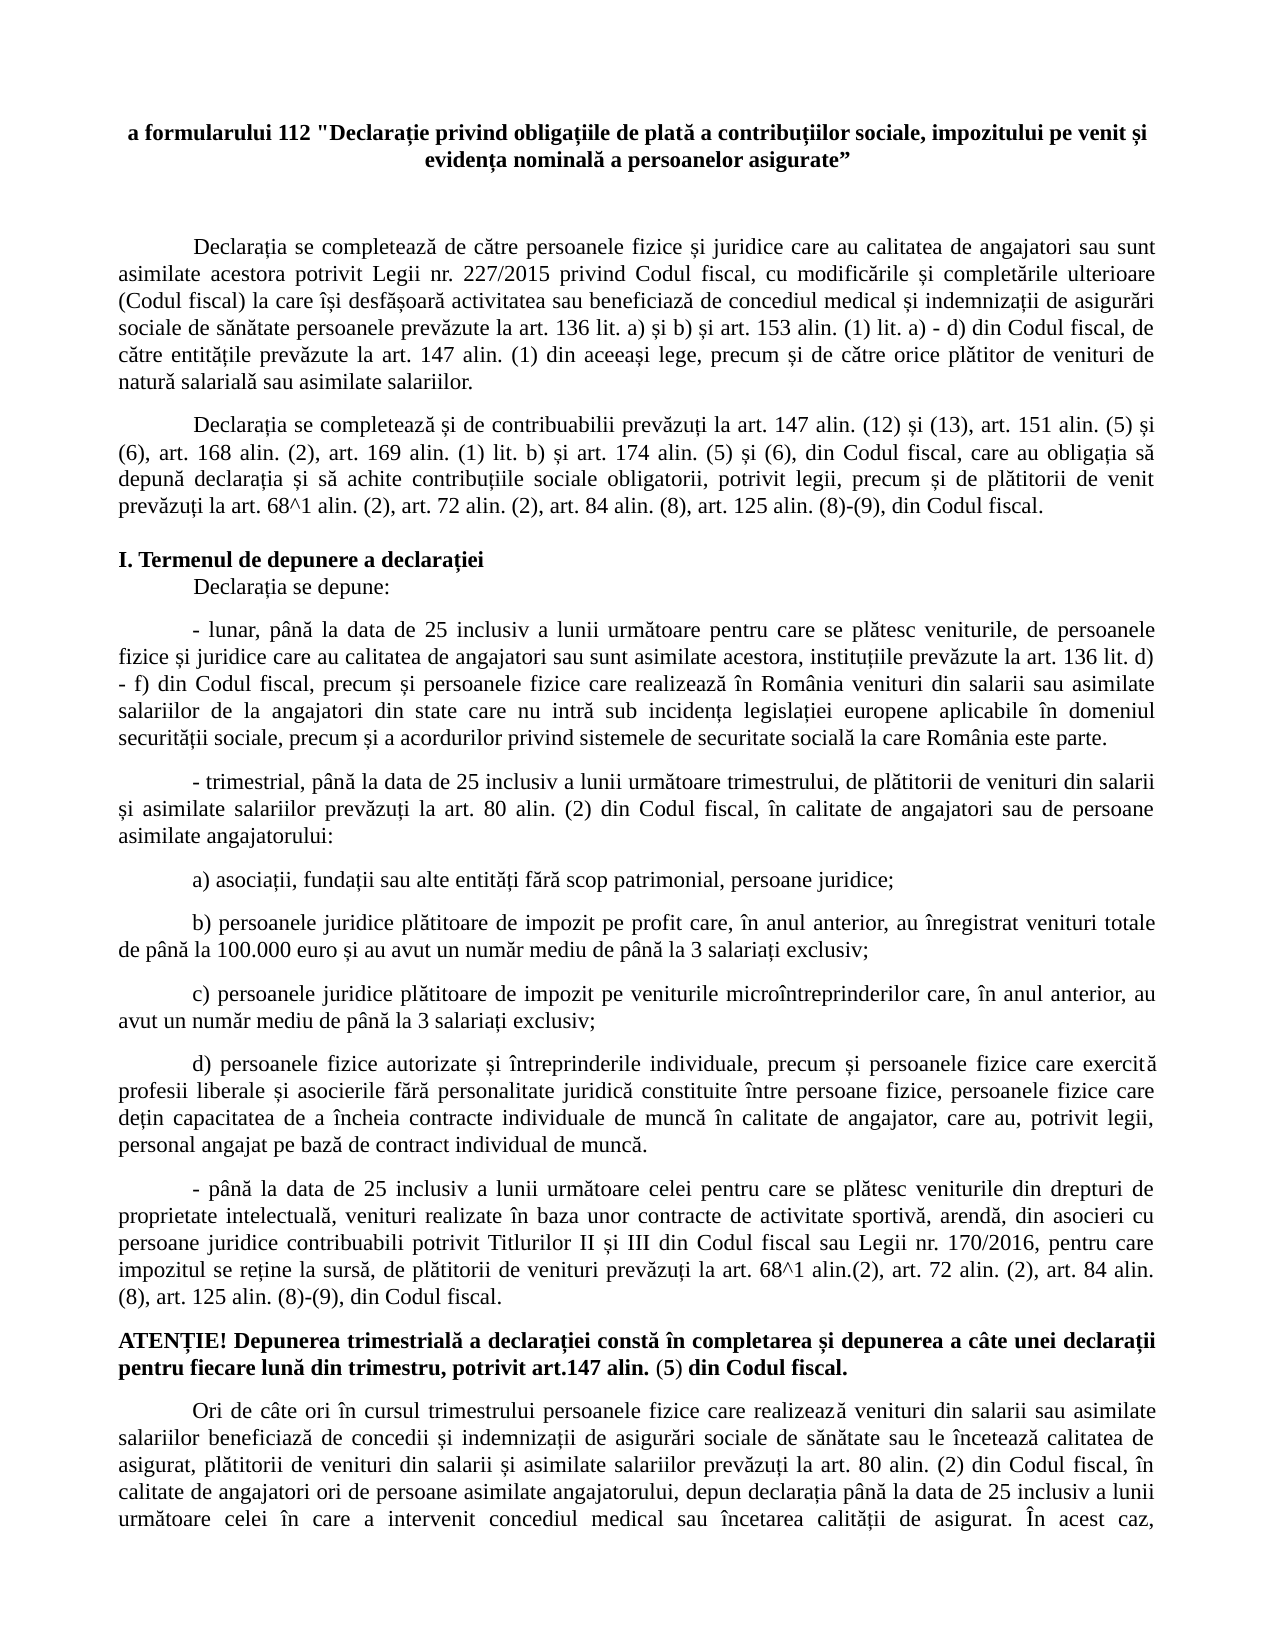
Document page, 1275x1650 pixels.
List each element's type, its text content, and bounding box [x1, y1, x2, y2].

text d) persoanele fizice autorizate și întreprinderile individuale, precum și persoanele fizice care exercită profesii liberale și asocierile fără personalitate juridică constituite între persoane fizice, persoanele fizice care dețin capacitatea de a încheia contracte individuale de muncă în calitate de angajator, care au, potrivit legii, personal angajat pe bază de contract individual de muncă. [118, 1050, 1157, 1158]
text Declarația se completează de către persoanele fizice și juridice care au calitatea de angajatori sau sunt asimilate acestora potrivit Legii nr. 227/2015 privind Codul fiscal, cu modificările și completările ulterioare (Codul fiscal) la care își desfășoară activitatea sau beneficiază de concediul medical și indemnizații de asigurări sociale de sănătate persoanele prevăzute la art. 136 lit. a) și b) și art. 153 alin. (1) lit. a) - d) din Codul fiscal, de către entitățile prevăzute la art. 147 alin. (1) din aceeași lege, precum și de cǎtre orice plǎtitor de venituri de naturǎ salarialǎ sau asimilate salariilor. [118, 232, 1157, 394]
text Ori de câte ori în cursul trimestrului persoanele fizice care realizează venituri din salarii sau asimilate salariilor beneficiază de concedii și indemnizații de asigurări sociale de sănătate sau le încetează calitatea de asigurat, plătitorii de venituri din salarii și asimilate salariilor prevăzuți la art. 80 alin. (2) din Codul fiscal, în calitate de angajatori ori de persoane asimilate angajatorului, depun declarația până la data de 25 inclusiv a lunii următoare celei în care a intervenit concediul medical sau încetarea calității de asigurat. În acest caz, [118, 1397, 1157, 1532]
text Declarația se completează și de contribuabilii prevăzuți la art. 147 alin. (12) și (13), art. 151 alin. (5) și (6), art. 168 alin. (2), art. 169 alin. (1) lit. b) și art. 174 alin. (5) și (6), din Codul fiscal, care au obligația să depună declarația și să achite contribuțiile sociale obligatorii, potrivit legii, precum și de plătitorii de venit prevăzuți la art. 68^1 alin. (2), art. 72 alin. (2), art. 84 alin. (8), art. 125 alin. (8)-(9), din Codul fiscal. [118, 411, 1157, 519]
text - lunar, până la data de 25 inclusiv a lunii următoare pentru care se plătesc veniturile, de persoanele fizice și juridice care au calitatea de angajatori sau sunt asimilate acestora, instituțiile prevăzute la art. 136 lit. d) - f) din Codul fiscal, precum și persoanele fizice care realizează în România venituri din salarii sau asimilate salariilor de la angajatori din state care nu intră sub incidența legislației europene aplicabile în domeniul securității sociale, precum și a acordurilor privind sistemele de securitate socială la care România este parte. [118, 616, 1157, 751]
text ATENȚIE! Depunerea trimestrială a declarației constă în completarea și depunerea a câte unei declarații pentru fiecare lună din trimestru, potrivit art.147 alin. (5) din Codul fiscal. [118, 1326, 1157, 1380]
text - trimestrial, până la data de 25 inclusiv a lunii următoare trimestrului, de plătitorii de venituri din salarii și asimilate salariilor prevăzuți la art. 80 alin. (2) din Codul fiscal, în calitate de angajatori sau de persoane asimilate angajatorului: [118, 767, 1157, 848]
text a formularului 112 "Declarație privind obligațiile de plată a contribuțiilor sociale, impozitului pe venit și evidența nominală a persoanelor asigurate” [118, 118, 1157, 172]
text Declarația se depune: [118, 572, 1157, 599]
text a) asociații, fundații sau alte entități fără scop patrimonial, persoane juridice; [118, 865, 1157, 892]
text - până la data de 25 inclusiv a lunii următoare celei pentru care se plătesc veniturile din drepturi de proprietate intelectuală, venituri realizate în baza unor contracte de activitate sportivă, arendă, din asocieri cu persoane juridice contribuabili potrivit Titlurilor II și III din Codul fiscal sau Legii nr. 170/2016, pentru care impozitul se reține la sursă, de plătitorii de venituri prevăzuți la art. 68^1 alin.(2), art. 72 alin. (2), art. 84 alin. (8), art. 125 alin. (8)-(9), din Codul fiscal. [118, 1174, 1157, 1309]
text c) persoanele juridice plătitoare de impozit pe veniturile microîntreprinderilor care, în anul anterior, au avut un număr mediu de până la 3 salariați exclusiv; [118, 979, 1157, 1033]
text I. Termenul de depunere a declarației [118, 545, 1157, 572]
text b) persoanele juridice plătitoare de impozit pe profit care, în anul anterior, au înregistrat venituri totale de până la 100.000 euro și au avut un număr mediu de până la 3 salariați exclusiv; [118, 909, 1157, 963]
